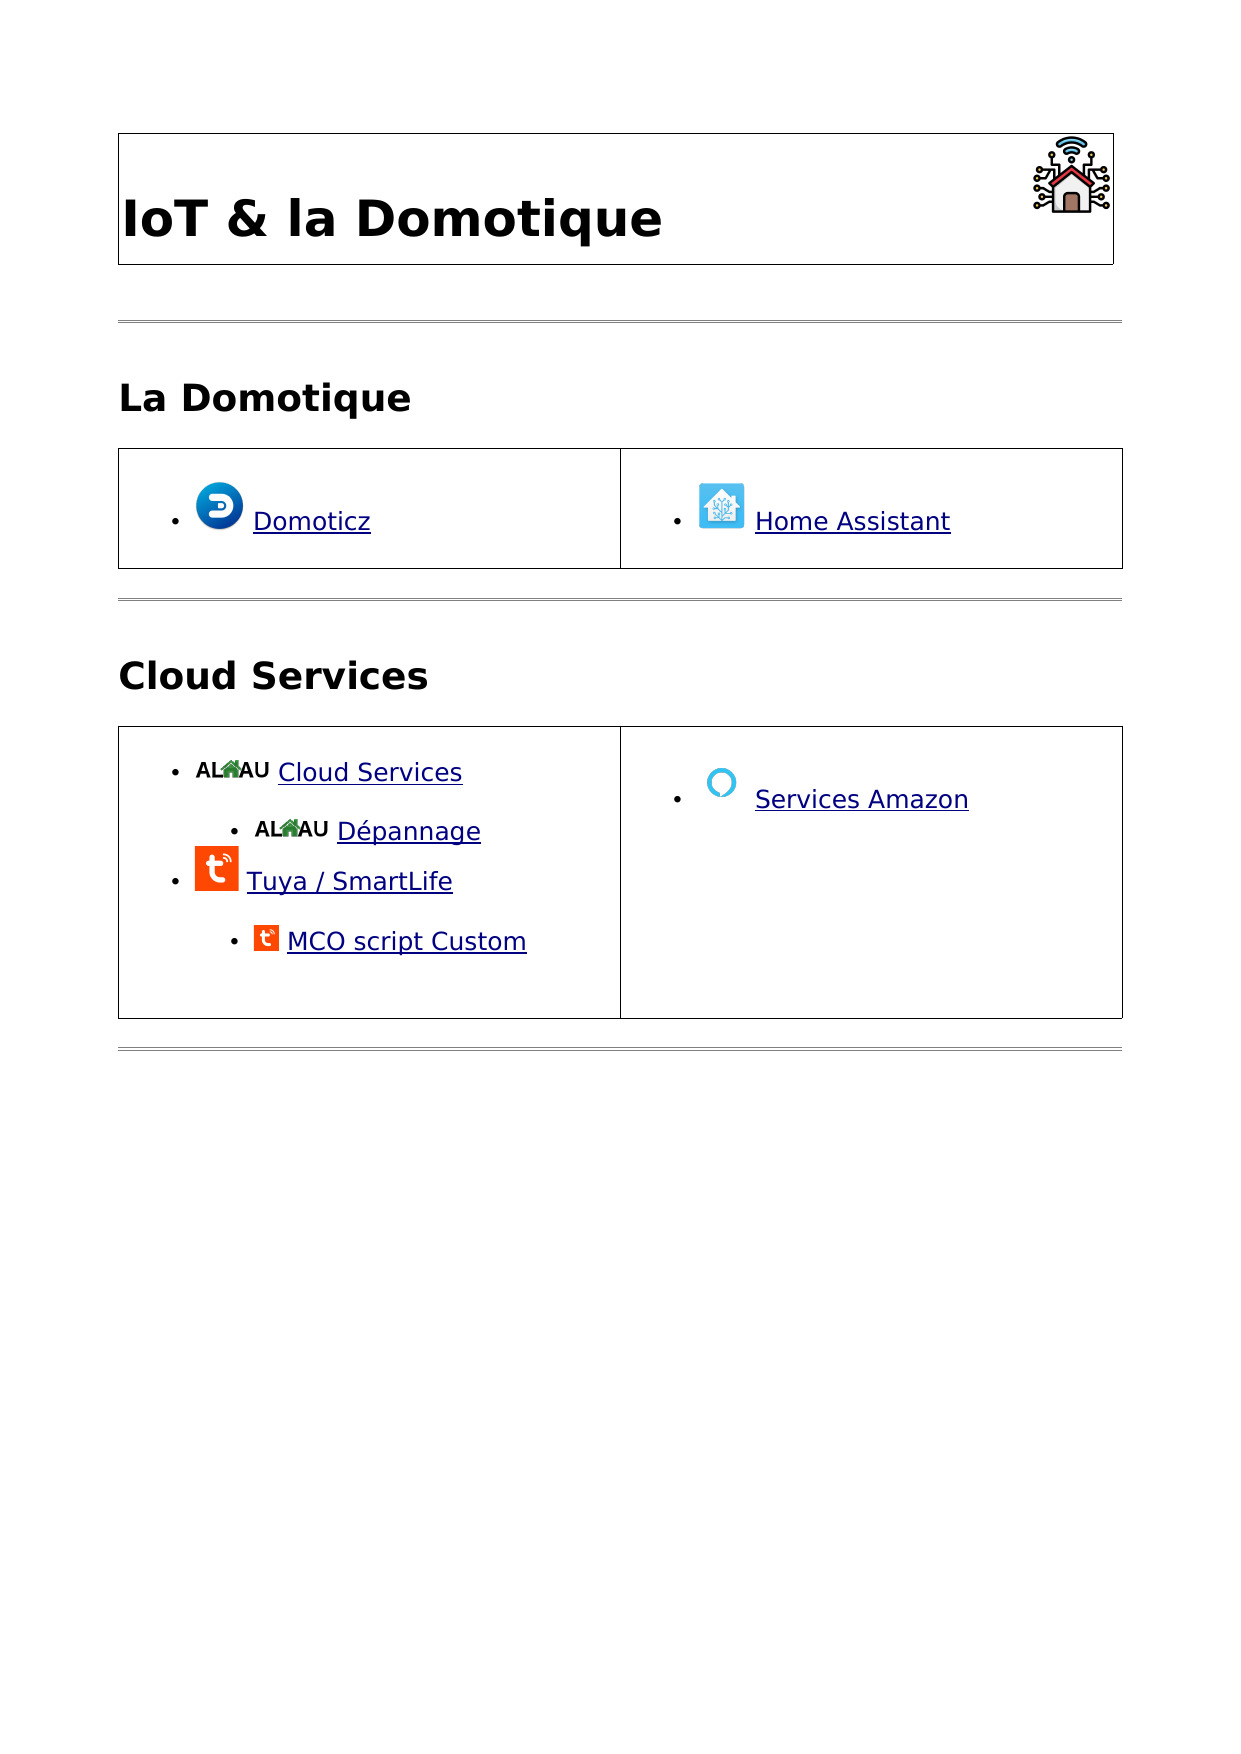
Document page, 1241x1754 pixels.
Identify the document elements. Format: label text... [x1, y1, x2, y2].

table_header Services Amazon [621, 727, 1122, 1018]
picture [194, 480, 245, 531]
picture [253, 816, 329, 841]
table_header Home Assistant [621, 449, 1122, 568]
subtitle Cloud Services [118, 654, 1122, 698]
picture [194, 758, 270, 782]
table_header IoT & la Domotique [119, 134, 1113, 264]
picture [253, 925, 279, 951]
table_header Cloud Services Dépannage Tuya / SmartLife MCO script Custom [119, 727, 620, 1018]
picture [696, 480, 747, 531]
picture [194, 846, 239, 891]
subtitle La Domotique [118, 377, 1122, 421]
picture [1032, 136, 1111, 214]
picture [696, 758, 747, 808]
table_header Domoticz [119, 449, 620, 568]
